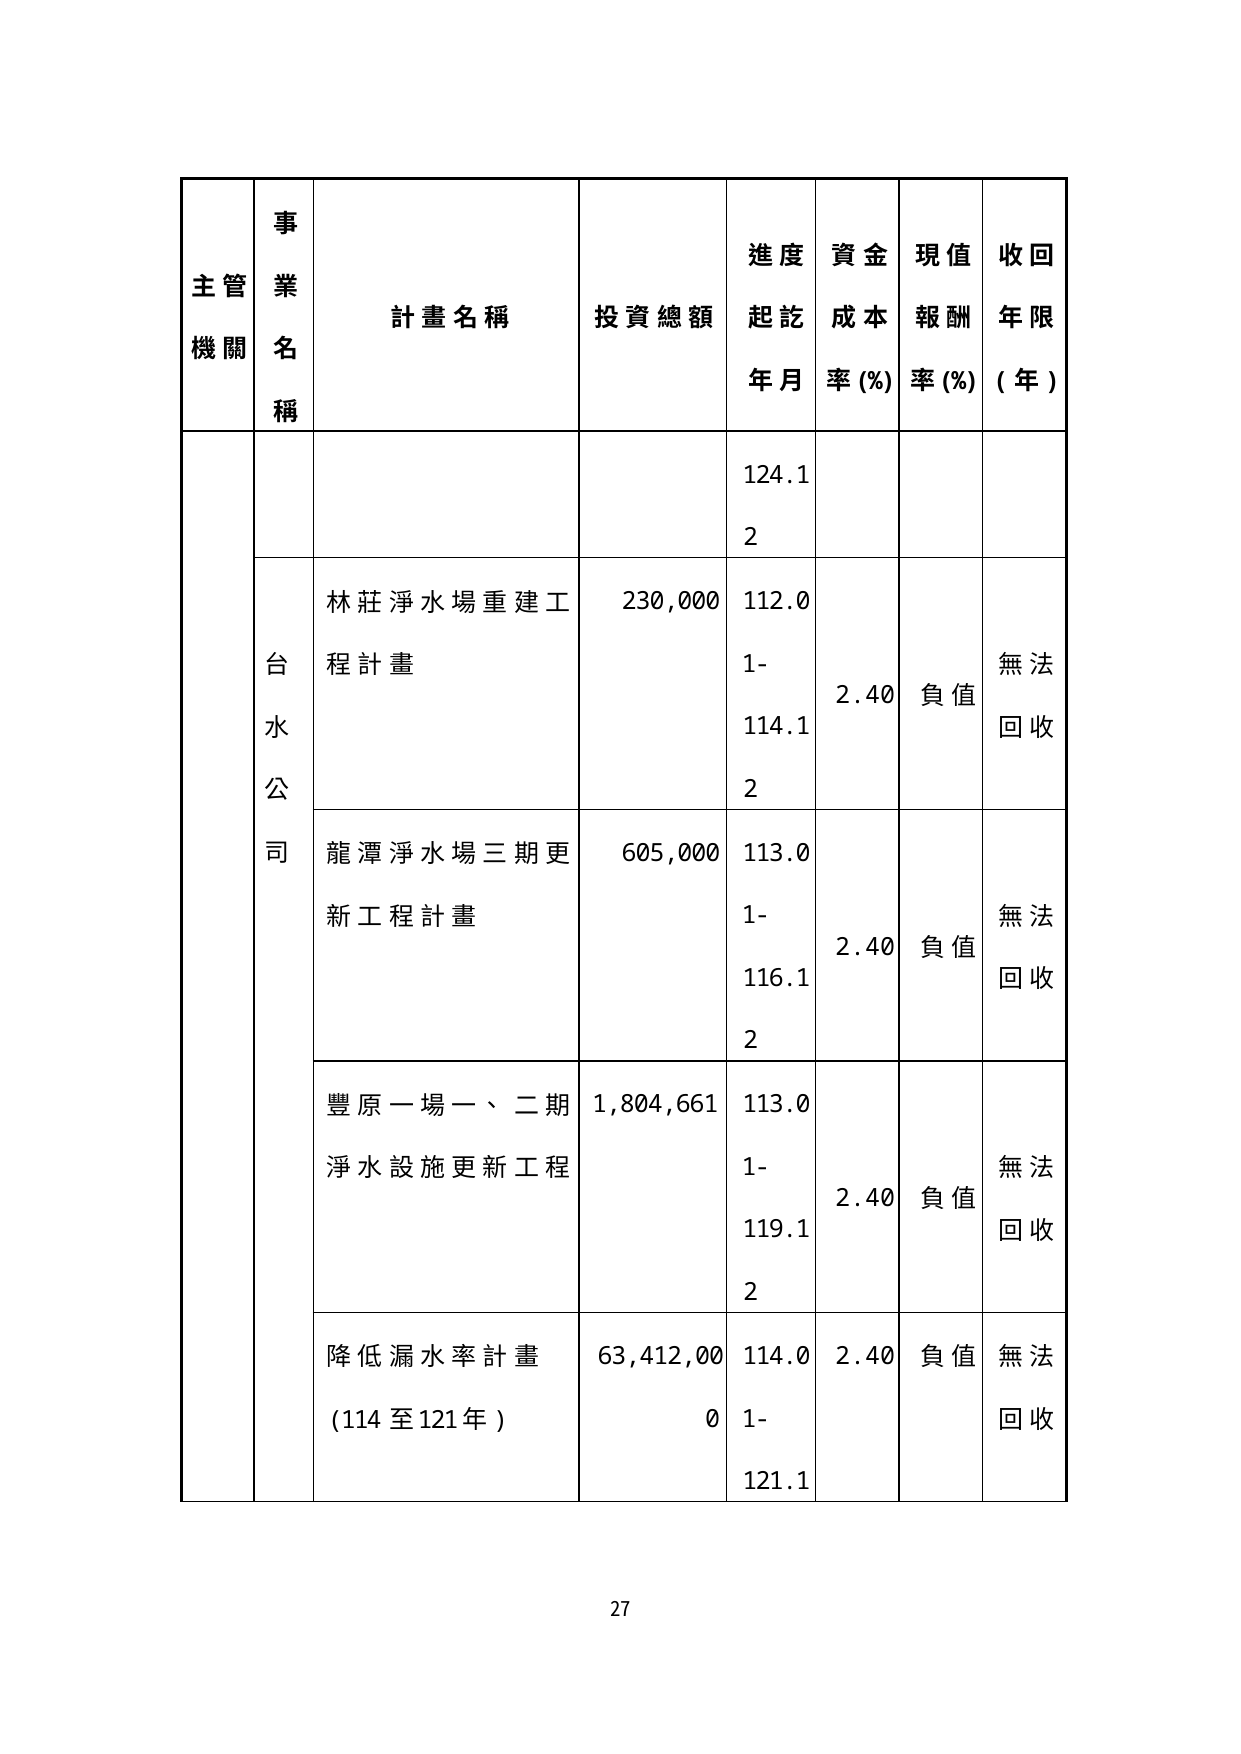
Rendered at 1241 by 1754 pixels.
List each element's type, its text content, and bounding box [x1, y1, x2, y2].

table_cell 負值 [900, 558, 982, 808]
table_cell 230,000 [580, 558, 726, 808]
table_cell 113.01-119.12 [727, 1062, 815, 1312]
table_cell 113.01-116.12 [727, 810, 815, 1060]
table_cell 124.12 [727, 432, 815, 557]
table_cell 2.40 [816, 1062, 898, 1312]
table_header 收回年限(年) [983, 180, 1065, 430]
table_cell 2.40 [816, 558, 898, 808]
table_cell 無法 回收 [983, 810, 1065, 1060]
table_cell 負值 [900, 1062, 982, 1312]
table_header 計畫名稱 [314, 180, 578, 430]
table_header 進度起訖年月 [727, 180, 815, 430]
table_cell [983, 432, 1065, 557]
table_cell 無法 回收 [983, 1313, 1065, 1501]
table_cell 負值 [900, 1313, 982, 1501]
table_header 主管 機關 [183, 180, 253, 430]
table_cell 605,000 [580, 810, 726, 1060]
table_header 投資總額 [580, 180, 726, 430]
table_header 現值報酬率(%) [900, 180, 982, 430]
table_cell 林莊淨水場重建工程計畫 [314, 558, 578, 808]
table_header 事業 名稱 [255, 180, 313, 430]
table_cell [900, 432, 982, 557]
table_cell [183, 432, 253, 1501]
table_cell 無法 回收 [983, 1062, 1065, 1312]
table_cell 無法 回收 [983, 558, 1065, 808]
table_cell 2.40 [816, 1313, 898, 1501]
table_cell 114.01-121.1 [727, 1313, 815, 1501]
table_cell 負值 [900, 810, 982, 1060]
table_cell 豐原一場一、二期淨水設施更新工程 [314, 1062, 578, 1312]
table_cell [255, 432, 313, 557]
table_cell [314, 432, 578, 557]
table_cell 2.40 [816, 810, 898, 1060]
table_cell 1,804,661 [580, 1062, 726, 1312]
table_cell [580, 432, 726, 557]
table_cell 台水公司 [255, 558, 313, 1501]
table_cell [816, 432, 898, 557]
table_header 資金成本率(%) [816, 180, 898, 430]
table_cell 112.01-114.12 [727, 558, 815, 808]
table_cell 降低漏水率計畫(114至121年) [314, 1313, 578, 1501]
table_cell 63,412,000 [580, 1313, 726, 1501]
table_cell 龍潭淨水場三期更新工程計畫 [314, 810, 578, 1060]
